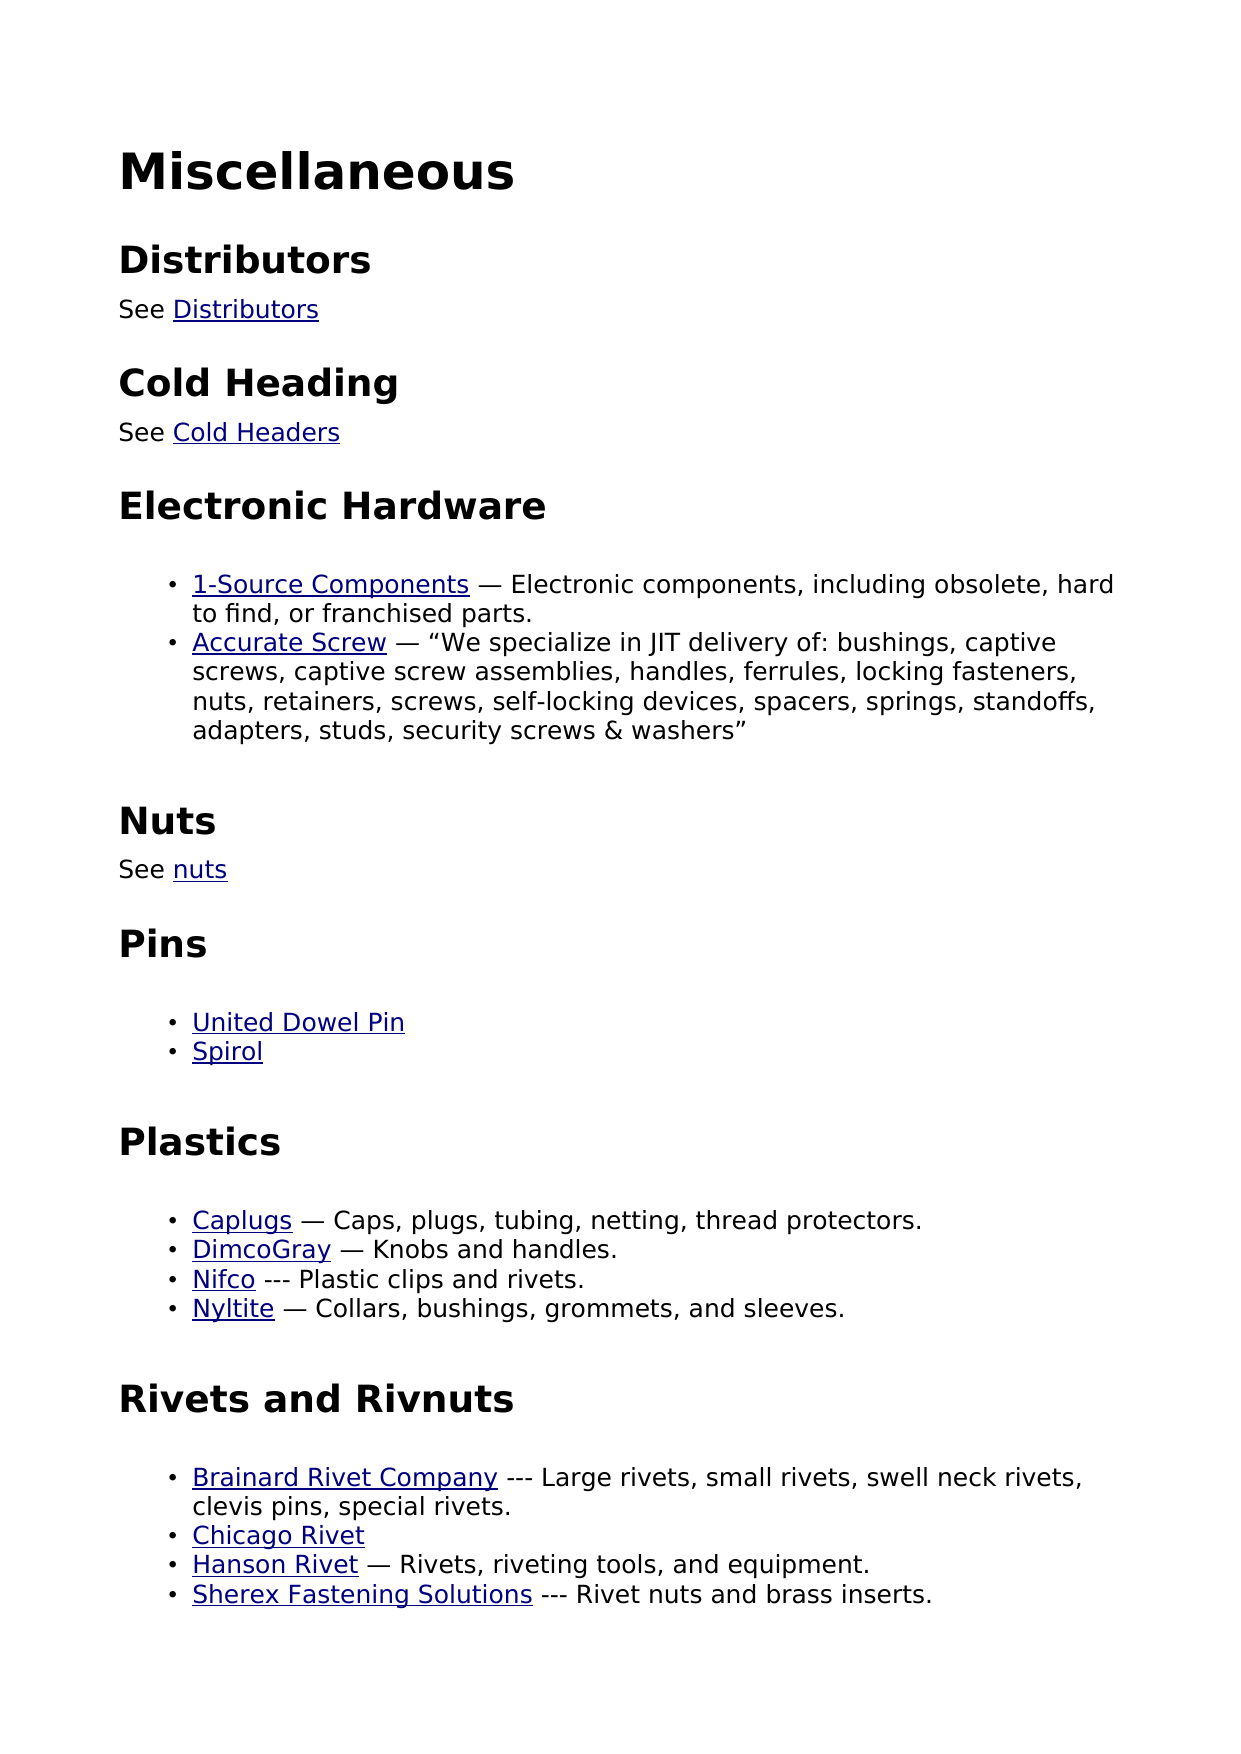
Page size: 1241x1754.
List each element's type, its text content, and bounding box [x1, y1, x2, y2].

list Brainard Rivet Company --- Large rivets, small rivets, swell neck rivets, clevis pins, special rivets. [177, 1463, 1122, 1522]
subtitle Plastics [118, 1121, 1122, 1164]
subtitle Electronic Hardware [118, 484, 1122, 528]
text See Distributors [118, 295, 1122, 324]
list Sherex Fastening Solutions --- Rivet nuts and brass inserts. [177, 1580, 1122, 1609]
text See Cold Headers [118, 418, 1122, 447]
subtitle Distributors [118, 239, 1122, 282]
subtitle Rivets and Rivnuts [118, 1378, 1122, 1421]
subtitle Nuts [118, 799, 1122, 843]
subtitle Pins [118, 922, 1122, 966]
list Nifco --- Plastic clips and rivets. [177, 1265, 1122, 1294]
list Hanson Rivet — Rivets, riveting tools, and equipment. [177, 1551, 1122, 1580]
text See nuts [118, 856, 1122, 885]
list Accurate Screw — “We specialize in JIT delivery of: bushings, captive screws, captive screw assemblies, handles, ferrules, locking fasteners, nuts, retainers, screws, self-locking devices, spacers, springs, standoffs, adapters, studs, security screws & washers” [177, 628, 1122, 745]
list DimcoGray — Knobs and handles. [177, 1236, 1122, 1265]
subtitle Miscellaneous [118, 143, 1122, 201]
list Nyltite — Collars, bushings, grommets, and sleeves. [177, 1294, 1122, 1323]
list Caplugs — Caps, plugs, tubing, netting, thread protectors. [177, 1206, 1122, 1236]
list Chicago Rivet [177, 1522, 1122, 1551]
list United Dowel Pin [177, 1008, 1122, 1037]
subtitle Cold Heading [118, 362, 1122, 405]
list Spirol [177, 1037, 1122, 1066]
list 1-Source Components — Electronic components, including obsolete, hard to find, or franchised parts. [177, 570, 1122, 628]
